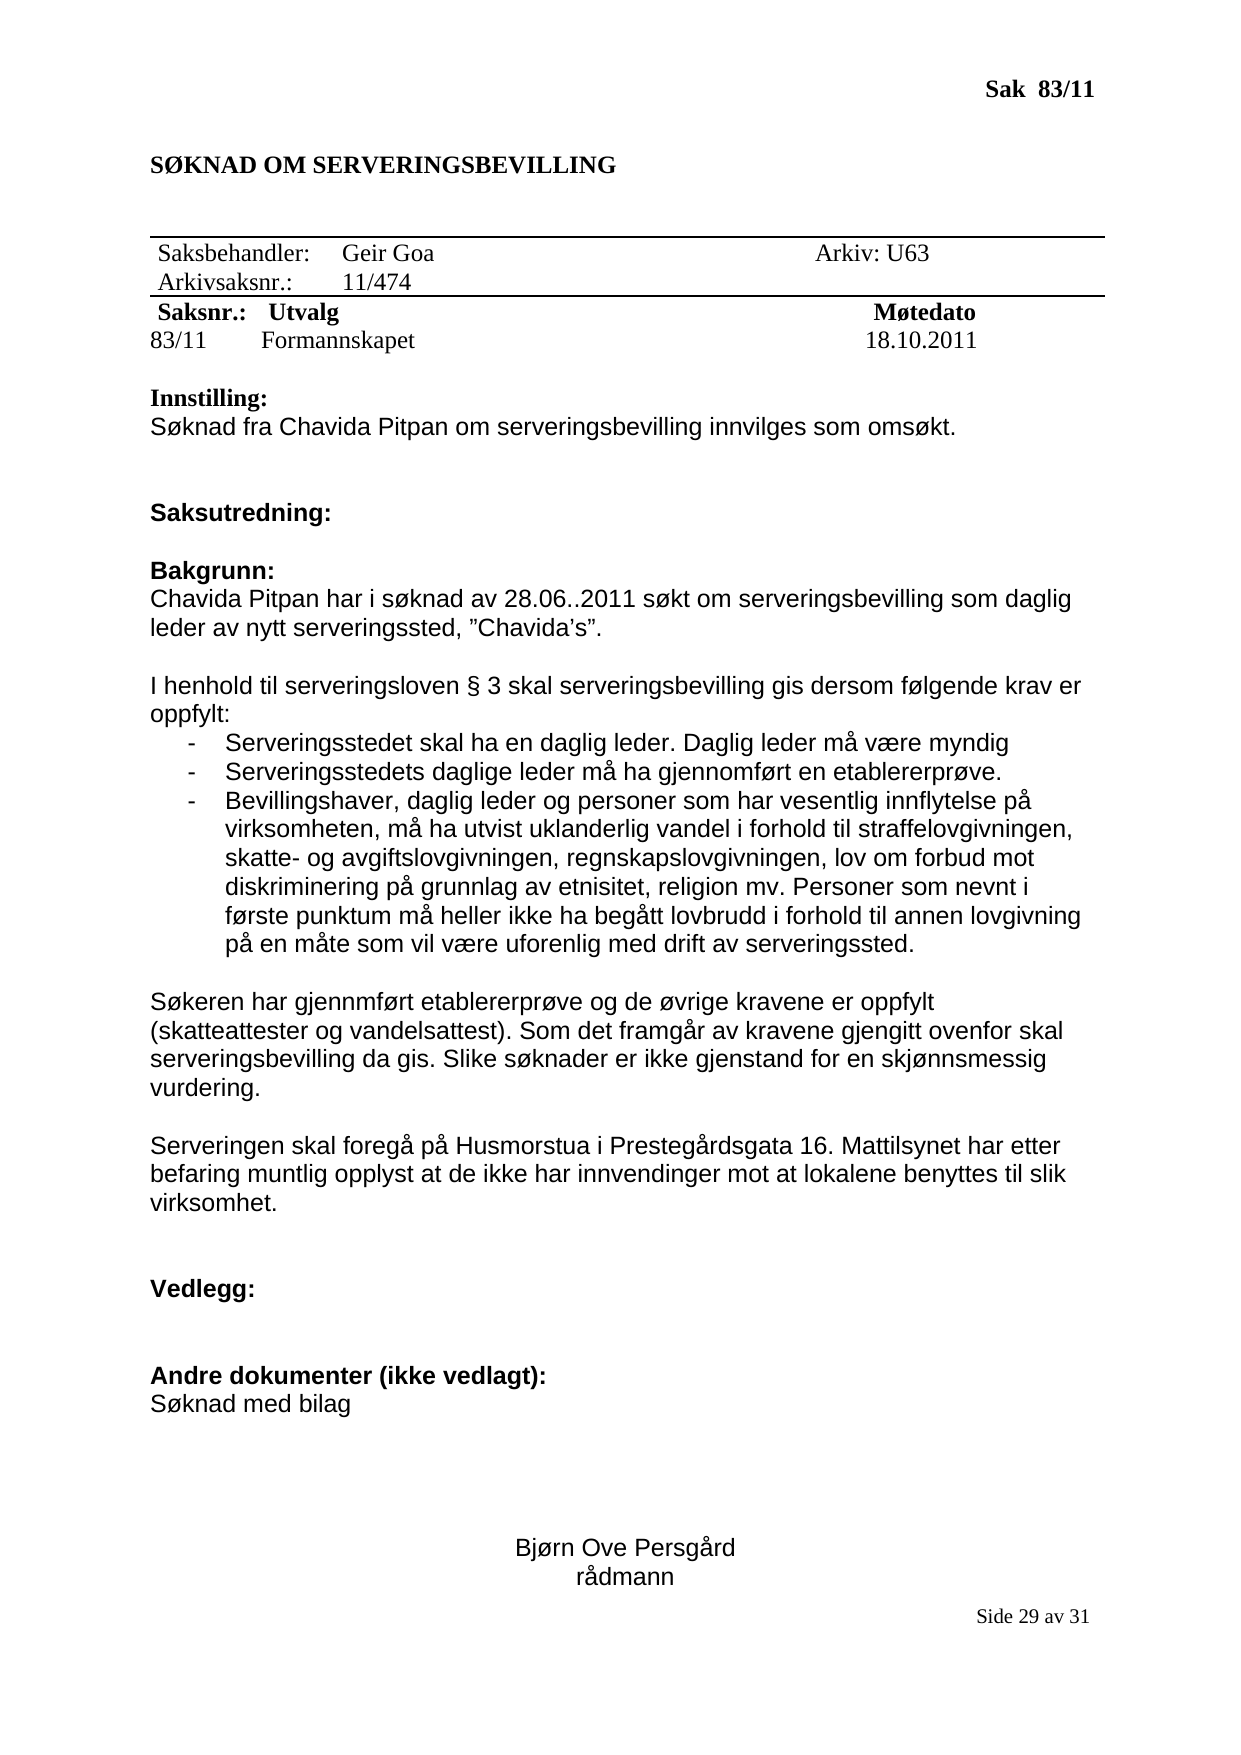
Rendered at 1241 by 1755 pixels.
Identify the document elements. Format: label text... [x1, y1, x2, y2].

text 83/11 Formannskapet 18.10.2011 [150, 326, 1100, 354]
text Vedlegg: [150, 1274, 1100, 1303]
text Søkeren har gjennmført etablererprøve og de øvrige kravene er oppfylt (skatteattester og vandelsattest). Som det framgår av kravene gjengitt ovenfor skal serveringsbevilling da gis. Slike søknader er ikke gjenstand for en skjønnsmessig vurdering. [150, 987, 1100, 1102]
table_cell Møtedato [866, 295, 1115, 326]
table_cell [808, 267, 1104, 295]
table_cell [576, 267, 807, 295]
table_cell Utvalg [261, 297, 866, 326]
text Saksutredning: [150, 498, 1100, 527]
text Søknad med bilag [150, 1389, 1100, 1418]
list Serveringsstedets daglige leder må ha gjennomført en etablererprøve. [187, 757, 1100, 786]
text Chavida Pitpan har i søknad av 28.06..2011 søkt om serveringsbevilling som daglig leder av nytt serveringssted, ”Chavida’s”. [150, 584, 1100, 642]
table_cell 11/474 [335, 267, 576, 295]
list Bevillingshaver, daglig leder og personer som har vesentlig innflytelse på virksomheten, må ha utvist uklanderlig vandel i forhold til straffelovgivningen, skatte- og avgiftslovgivningen, regnskapslovgivningen, lov om forbud mot diskriminering på grunnlag av etnisitet, religion mv. Personer som nevnt i første punktum må heller ikke ha begått lovbrudd i forhold til annen lovgivning på en måte som vil være uforenlig med drift av serveringssted. [187, 786, 1100, 958]
text Bakgrunn: [150, 556, 1100, 584]
table_header Arkiv: U63 [808, 238, 1104, 267]
text Søknad fra Chavida Pitpan om serveringsbevilling innvilges som omsøkt. [150, 412, 1100, 441]
table_cell Saksnr.: [150, 297, 261, 326]
list Serveringsstedet skal ha en daglig leder. Daglig leder må være myndig [187, 728, 1100, 757]
text Serveringen skal foregå på Husmorstua i Prestegårdsgata 16. Mattilsynet har etter befaring muntlig opplyst at de ikke har innvendinger mot at lokalene benyttes til slik virksomhet. [150, 1131, 1100, 1217]
text Andre dokumenter (ikke vedlagt): [150, 1361, 1100, 1389]
text SØKNAD OM SERVERINGSBEVILLING [150, 150, 1100, 179]
table_cell Arkivsaksnr.: [150, 267, 334, 295]
table_cell [1105, 267, 1115, 295]
text rådmann [150, 1562, 1100, 1591]
text I henhold til serveringsloven § 3 skal serveringsbevilling gis dersom følgende krav er oppfylt: [150, 671, 1100, 728]
table_header Saksbehandler: [150, 238, 334, 267]
table_header Geir Goa [335, 238, 807, 267]
text Innstilling: [150, 383, 1100, 412]
table_header [1105, 236, 1115, 267]
text Bjørn Ove Persgård [150, 1533, 1100, 1562]
